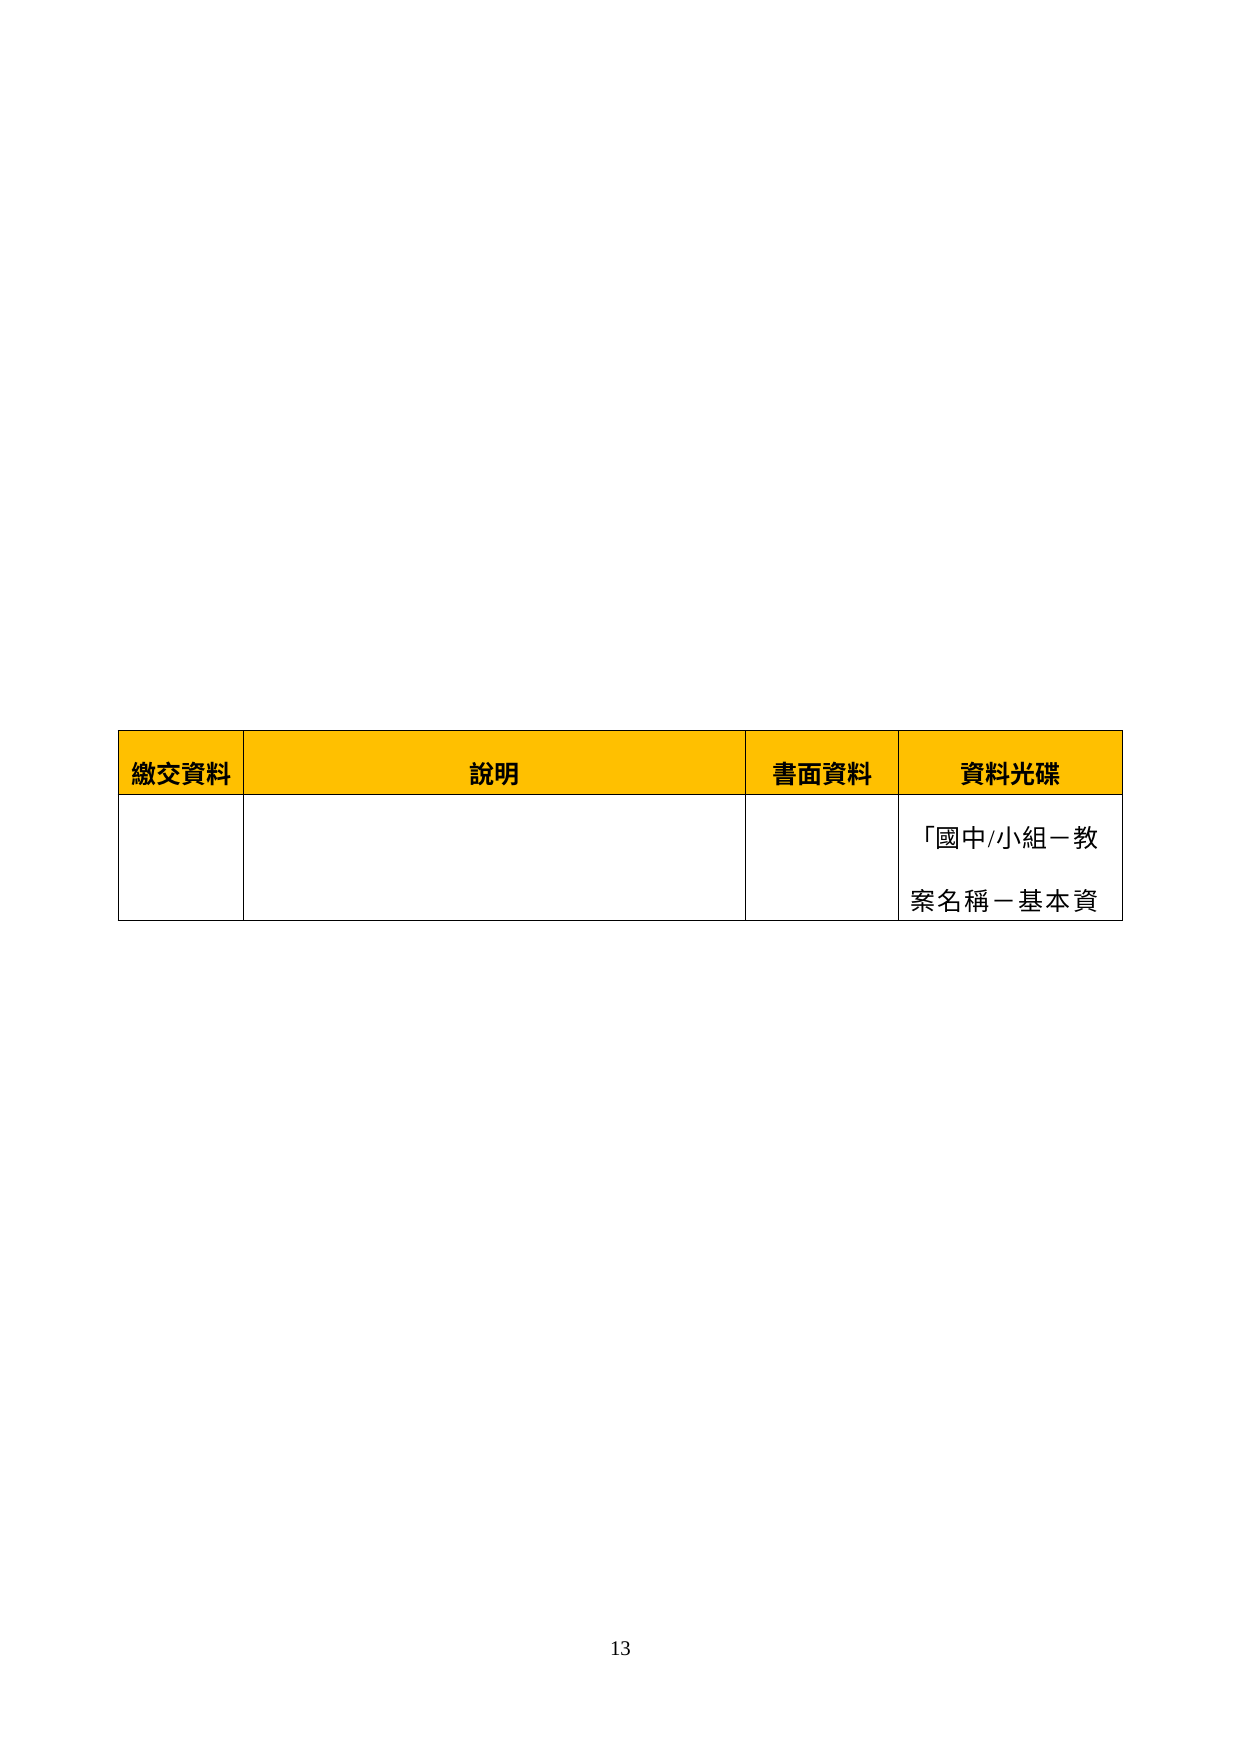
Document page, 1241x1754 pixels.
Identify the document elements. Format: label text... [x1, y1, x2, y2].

table_cell 「國中/小組－教案名稱－基本資 [899, 795, 1122, 920]
table_header 繳交資料 [119, 731, 243, 794]
table_cell [119, 795, 243, 920]
table_cell [746, 795, 898, 920]
table_header 說明 [244, 731, 745, 794]
table_cell [244, 795, 745, 920]
table_header 資料光碟 [899, 731, 1122, 794]
table_header 書面資料 [746, 731, 898, 794]
